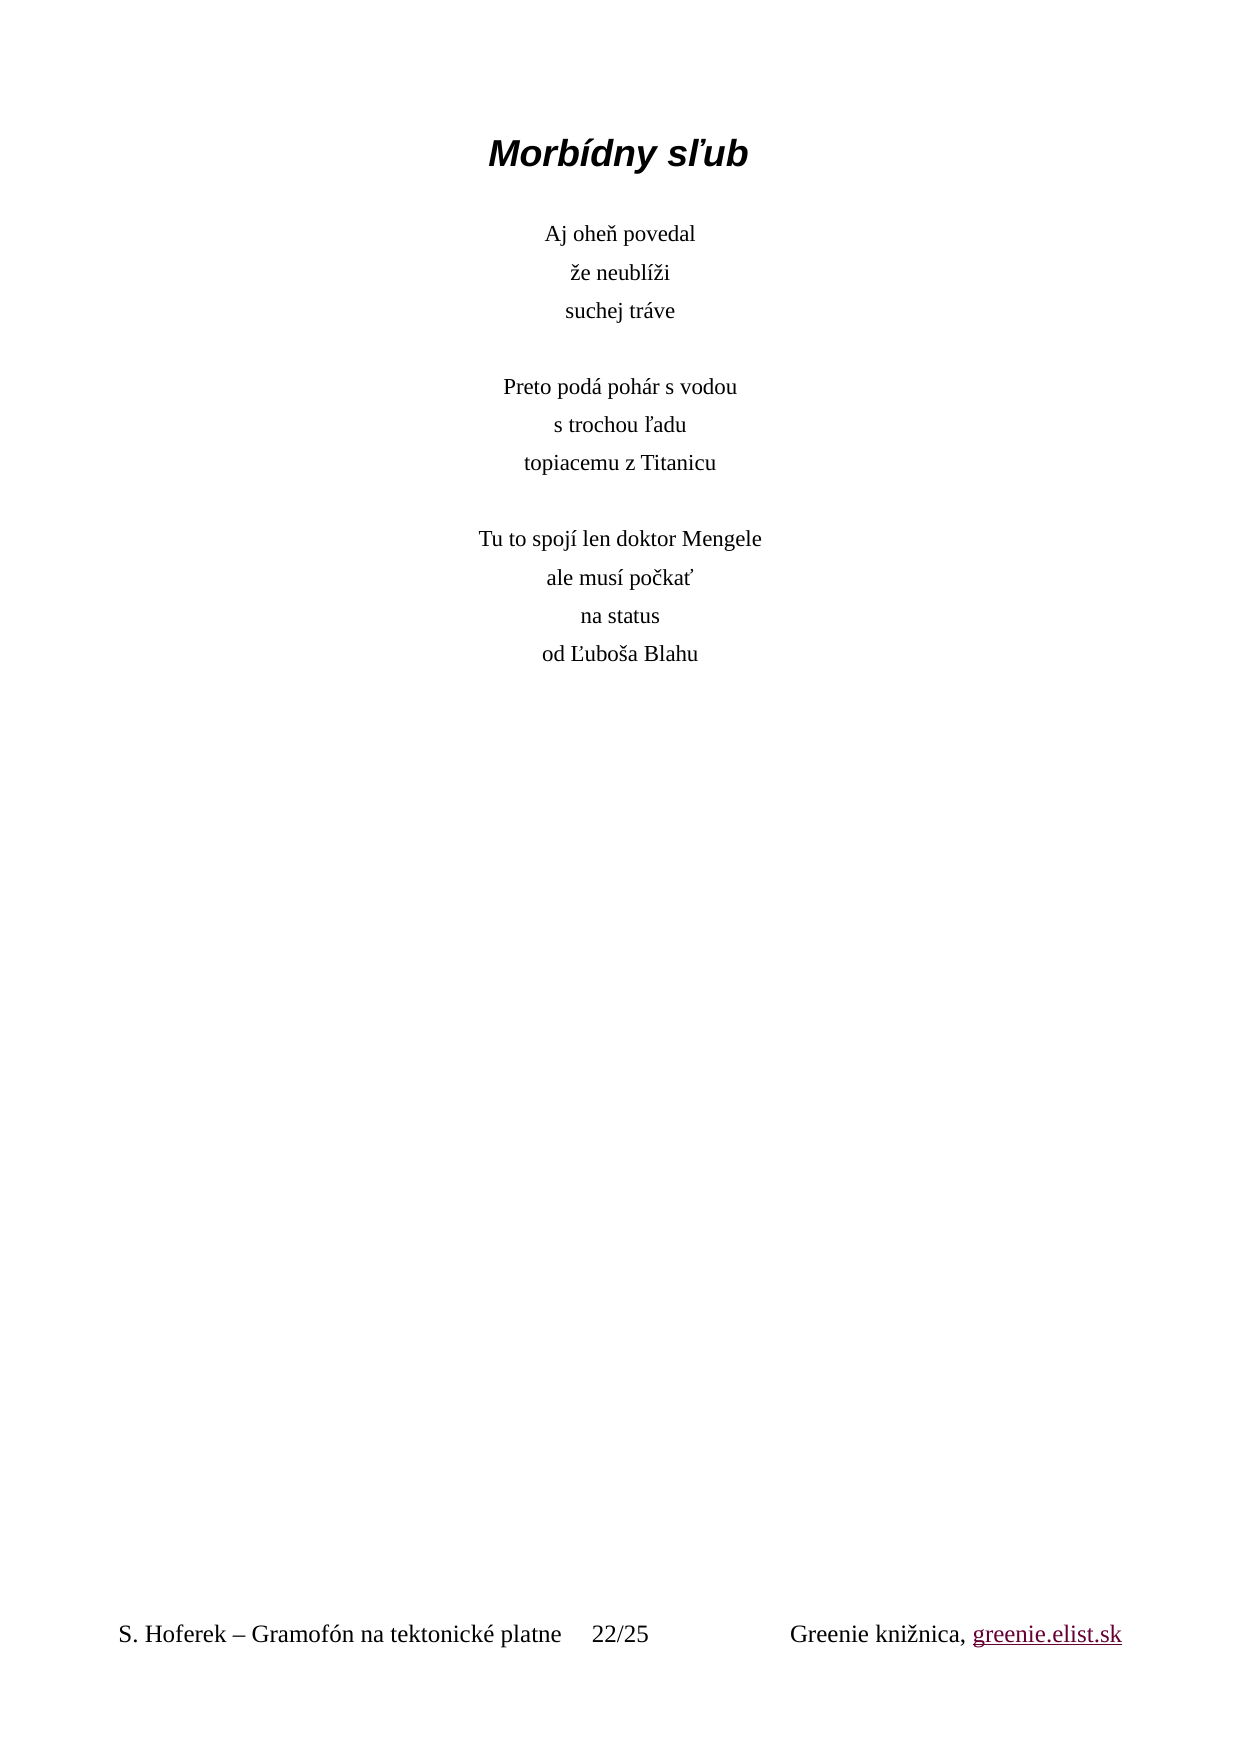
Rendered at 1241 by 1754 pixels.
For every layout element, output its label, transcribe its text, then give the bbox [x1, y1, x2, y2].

text Preto podá pohár s vodou [106, 373, 1134, 399]
text že neublíži [106, 259, 1134, 285]
text Tu to spojí len doktor Mengele [106, 526, 1134, 552]
text topiacemu z Titanicu [106, 449, 1134, 476]
text Aj oheň povedal [106, 221, 1134, 247]
text na status [106, 602, 1134, 628]
subtitle Morbídny sľub [106, 131, 1134, 174]
text ale musí počkať [106, 564, 1134, 590]
text s trochou ľadu [106, 411, 1134, 437]
text suchej tráve [106, 297, 1134, 323]
text od Ľuboša Blahu [106, 640, 1134, 666]
